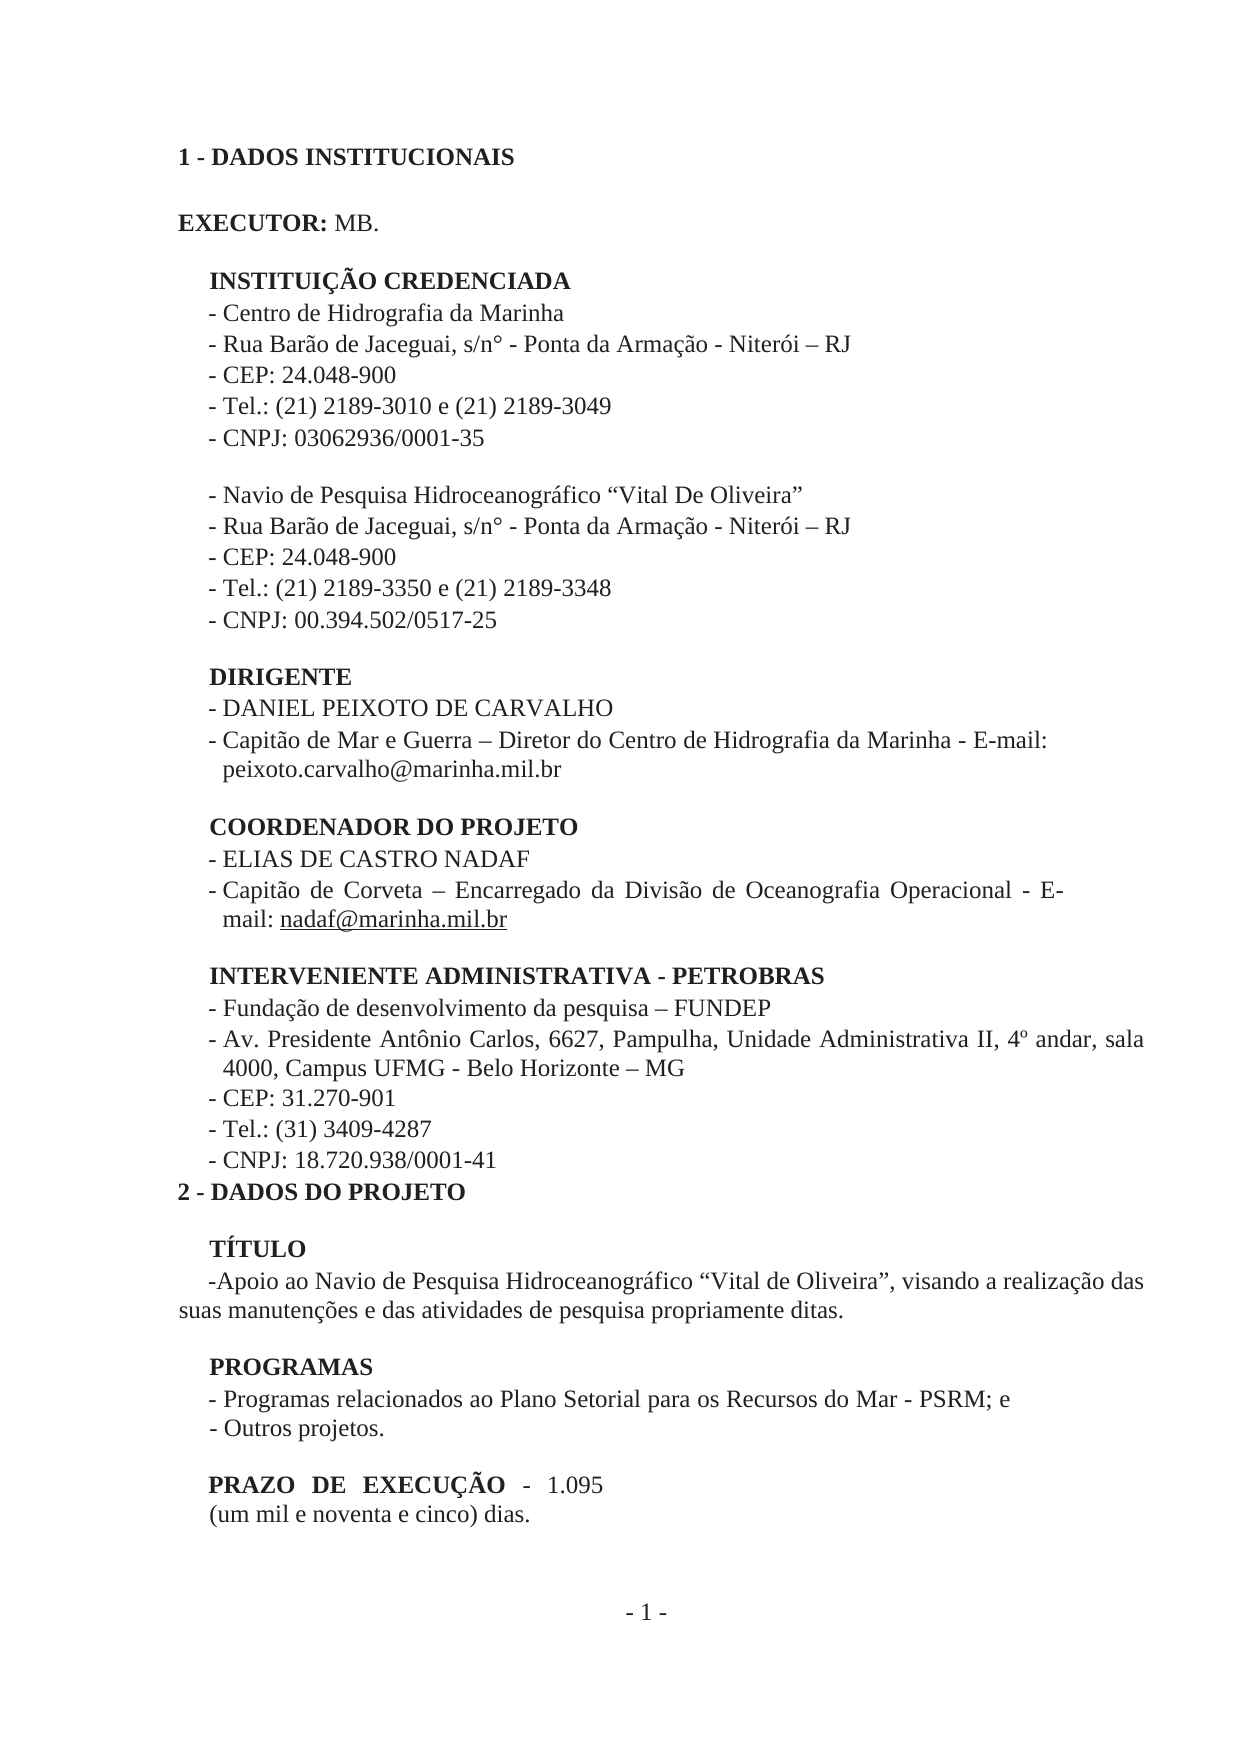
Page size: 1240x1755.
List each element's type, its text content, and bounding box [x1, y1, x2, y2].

text - Programas relacionados ao Plano Setorial para os Recursos do Mar - PSRM; e - Outros projetos. [208, 1384, 1012, 1442]
text -Apoio ao Navio de Pesquisa Hidroceanográfico “Vital de Oliveira”, visando a realização das suas manutenções e das atividades de pesquisa propriamente ditas. [178, 1266, 1145, 1323]
subtitle INTERVENIENTE ADMINISTRATIVA - PETROBRAS [209, 961, 1150, 990]
subtitle DIRIGENTE [209, 662, 1150, 690]
list CNPJ: 03062936/0001-35 [208, 423, 1145, 451]
list Rua Barão de Jaceguai, s/n° - Ponta da Armação - Niterói – RJ [208, 511, 1145, 540]
list Tel.: (21) 2189-3350 e (21) 2189-3348 [208, 573, 1145, 602]
list CEP: 31.270-901 [208, 1083, 1145, 1112]
list Tel.: (31) 3409-4287 [208, 1114, 1145, 1143]
list Centro de Hidrografia da Marinha [208, 298, 1145, 326]
subtitle PROGRAMAS [209, 1352, 1150, 1381]
text 1 - DADOS INSTITUCIONAIS [178, 142, 1150, 171]
list Tel.: (21) 2189-3010 e (21) 2189-3049 [208, 391, 1145, 420]
list DANIEL PEIXOTO DE CARVALHO [208, 693, 1049, 722]
list Av. Presidente Antônio Carlos, 6627, Pampulha, Unidade Administrativa II, 4º andar, sala 4000, Campus UFMG - Belo Horizonte – MG [208, 1024, 1145, 1082]
list Capitão de Mar e Guerra – Diretor do Centro de Hidrografia da Marinha - E-mail: peixoto.carvalho@marinha.mil.br [208, 725, 1049, 783]
subtitle COORDENADOR DO PROJETO [209, 812, 1150, 841]
subtitle INSTITUIÇÃO CREDENCIADA [209, 266, 1150, 294]
text PRAZO DE EXECUÇÃO - 1.095 (um mil e noventa e cinco) dias. [208, 1471, 603, 1528]
text 2 - DADOS DO PROJETO [177, 1177, 1150, 1206]
list Rua Barão de Jaceguai, s/n° - Ponta da Armação - Niterói – RJ [208, 329, 1145, 358]
list CNPJ: 18.720.938/0001-41 [208, 1146, 1145, 1174]
list Fundação de desenvolvimento da pesquisa – FUNDEP [208, 993, 1145, 1022]
list CEP: 24.048-900 [208, 360, 1145, 389]
list Capitão de Corveta – Encarregado da Divisão de Oceanografia Operacional - E-mail: nadaf@marinha.mil.br [208, 875, 1064, 933]
list CNPJ: 00.394.502/0517-25 [208, 605, 1145, 633]
list ELIAS DE CASTRO NADAF [208, 844, 1064, 872]
list Navio de Pesquisa Hidroceanográfico “Vital De Oliveira” [208, 480, 1145, 508]
text EXECUTOR: MB. [178, 208, 1150, 237]
subtitle TÍTULO [209, 1234, 1150, 1263]
list CEP: 24.048-900 [208, 542, 1145, 571]
